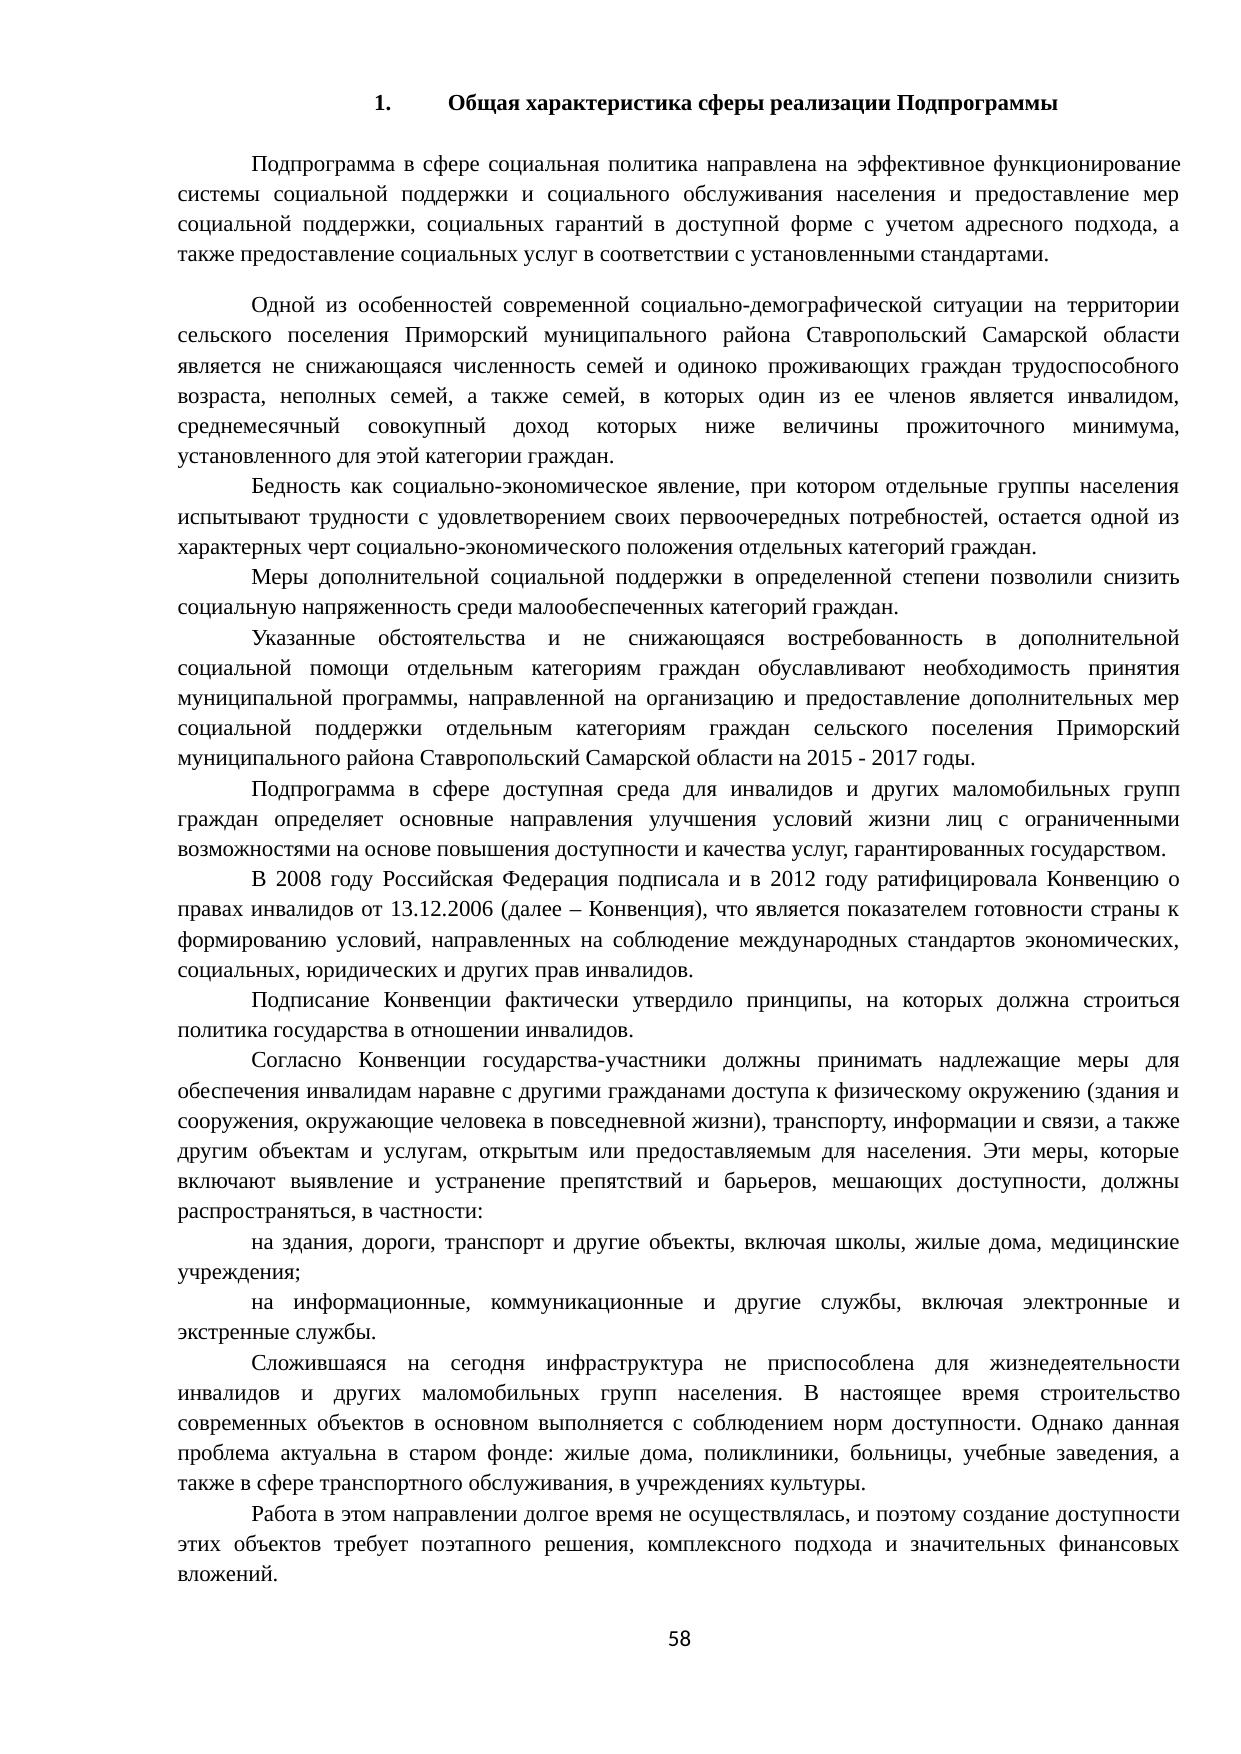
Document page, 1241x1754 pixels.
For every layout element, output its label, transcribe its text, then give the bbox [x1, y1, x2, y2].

text на информационные, коммуникационные и другие службы, включая электронные и экстренные службы. [177, 1288, 1181, 1345]
text Работа в этом направлении долгое время не осуществлялась, и поэтому создание доступности этих объектов требует поэтапного решения, комплексного подхода и значительных финансовых вложений. [177, 1500, 1181, 1586]
text на здания, дороги, транспорт и другие объекты, включая школы, жилые дома, медицинские учреждения; [177, 1228, 1181, 1284]
text Подписание Конвенции фактически утвердило принципы, на которых должна строиться политика государства в отношении инвалидов. [177, 986, 1181, 1043]
text Бедность как социально-экономическое явление, при котором отдельные группы населения испытывают трудности с удовлетворением своих первоочередных потребностей, остается одной из характерных черт социально-экономического положения отдельных категорий граждан. [177, 473, 1181, 559]
list Общая характеристика сферы реализации Подпрограммы [177, 89, 1181, 116]
text Подпрограмма в сфере социальная политика направлена на эффективное функционирование системы социальной поддержки и социального обслуживания населения и предоставление мер социальной поддержки, социальных гарантий в доступной форме с учетом адресного подхода, а также предоставление социальных услуг в соответствии с установленными стандартами. [177, 150, 1181, 267]
text В 2008 году Российская Федерация подписала и в 2012 году ратифицировала Конвенцию о правах инвалидов от 13.12.2006 (далее – Конвенция), что является показателем готовности страны к формированию условий, направленных на соблюдение международных стандартов экономических, социальных, юридических и других прав инвалидов. [177, 865, 1181, 982]
text Сложившаяся на сегодня инфраструктура не приспособлена для жизнедеятельности инвалидов и других маломобильных групп населения. В настоящее время строительство современных объектов в основном выполняется с соблюдением норм доступности. Однако данная проблема актуальна в старом фонде: жилые дома, поликлиники, больницы, учебные заведения, а также в сфере транспортного обслуживания, в учреждениях культуры. [177, 1349, 1181, 1496]
text Подпрограмма в сфере доступная среда для инвалидов и других маломобильных групп граждан определяет основные направления улучшения условий жизни лиц с ограниченными возможностями на основе повышения доступности и качества услуг, гарантированных государством. [177, 775, 1181, 861]
text Указанные обстоятельства и не снижающаяся востребованность в дополнительной социальной помощи отдельным категориям граждан обуславливают необходимость принятия муниципальной программы, направленной на организацию и предоставление дополнительных мер социальной поддержки отдельным категориям граждан сельского поселения Приморский муниципального района Ставропольский Самарской области на 2015 - 2017 годы. [177, 624, 1181, 771]
text Меры дополнительной социальной поддержки в определенной степени позволили снизить социальную напряженность среди малообеспеченных категорий граждан. [177, 563, 1181, 620]
text Согласно Конвенции государства-участники должны принимать надлежащие меры для обеспечения инвалидам наравне с другими гражданами доступа к физическому окружению (здания и сооружения, окружающие человека в повседневной жизни), транспорту, информации и связи, а также другим объектам и услугам, открытым или предоставляемым для населения. Эти меры, которые включают выявление и устранение препятствий и барьеров, мешающих доступности, должны распространяться, в частности: [177, 1047, 1181, 1224]
text Одной из особенностей современной социально-демографической ситуации на территории сельского поселения Приморский муниципального района Ставропольский Самарской области является не снижающаяся численность семей и одиноко проживающих граждан трудоспособного возраста, неполных семей, а также семей, в которых один из ее членов является инвалидом, среднемесячный совокупный доход которых ниже величины прожиточного минимума, установленного для этой категории граждан. [177, 291, 1181, 469]
